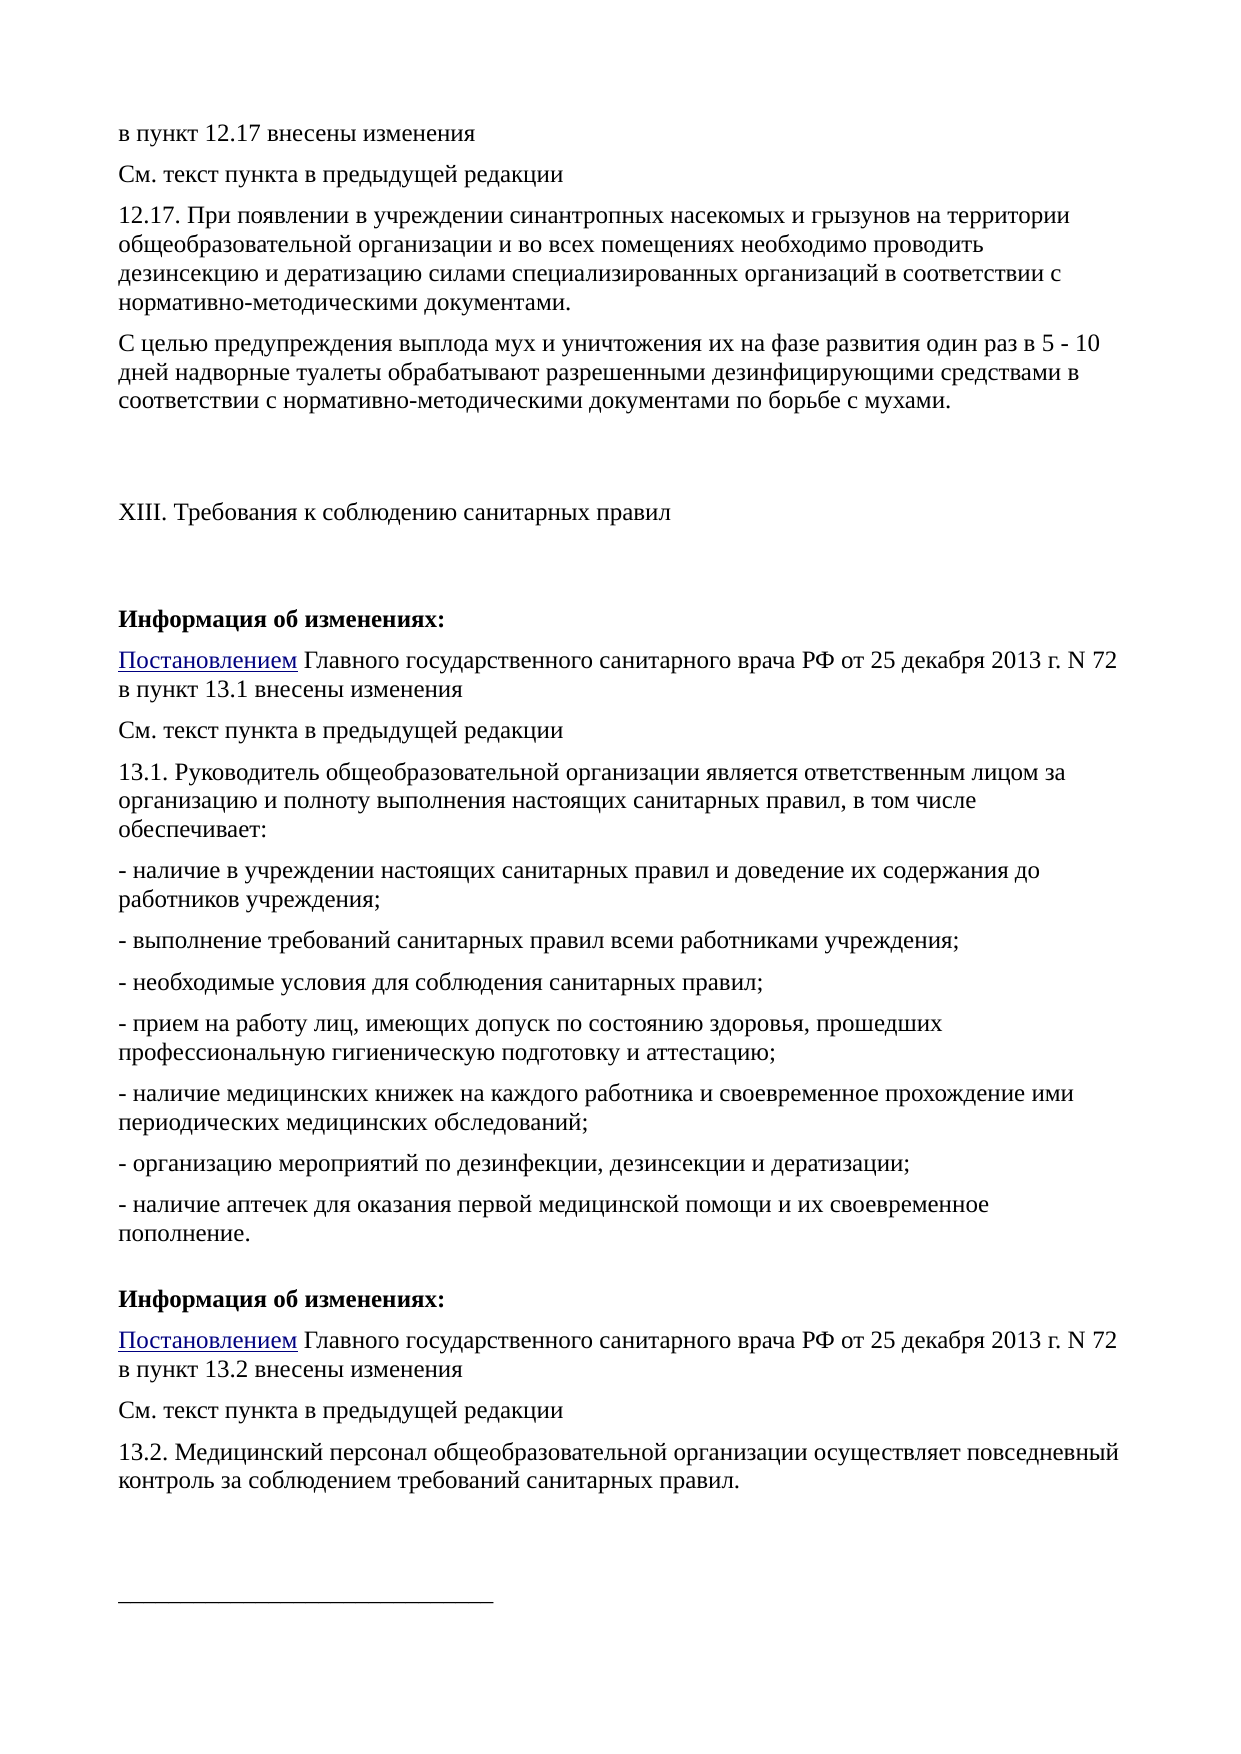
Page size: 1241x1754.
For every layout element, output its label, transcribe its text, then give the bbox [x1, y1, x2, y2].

text - необходимые условия для соблюдения санитарных правил; [118, 967, 1122, 996]
text ______________________________ [118, 1577, 1122, 1606]
text С целью предупреждения выплода мух и уничтожения их на фазе развития один раз в 5 - 10 дней надворные туалеты обрабатывают разрешенными дезинфицирующими средствами в соответствии с нормативно-методическими документами по борьбе с мухами. [118, 328, 1122, 414]
text - наличие в учреждении настоящих санитарных правил и доведение их содержания до работников учреждения; [118, 856, 1122, 913]
text XIII. Требования к соблюдению санитарных правил [118, 497, 1122, 526]
text - прием на работу лиц, имеющих допуск по состоянию здоровья, прошедших профессиональную гигиеническую подготовку и аттестацию; [118, 1008, 1122, 1066]
text См. текст пункта в предыдущей редакции [118, 1396, 1122, 1424]
text в пункт 12.17 внесены изменения [118, 118, 1122, 147]
subtitle Информация об изменениях: [118, 604, 1122, 633]
text - наличие медицинских книжек на каждого работника и своевременное прохождение ими периодических медицинских обследований; [118, 1078, 1122, 1136]
text Постановлением Главного государственного санитарного врача РФ от 25 декабря 2013 г. N 72 в пункт 13.2 внесены изменения [118, 1326, 1122, 1383]
text См. текст пункта в предыдущей редакции [118, 159, 1122, 188]
text - выполнение требований санитарных правил всеми работниками учреждения; [118, 926, 1122, 954]
text 12.17. При появлении в учреждении синантропных насекомых и грызунов на территории общеобразовательной организации и во всех помещениях необходимо проводить дезинсекцию и дератизацию силами специализированных организаций в соответствии с нормативно-методическими документами. [118, 201, 1122, 316]
text - наличие аптечек для оказания первой медицинской помощи и их своевременное пополнение. [118, 1189, 1122, 1247]
text 13.1. Руководитель общеобразовательной организации является ответственным лицом за организацию и полноту выполнения настоящих санитарных правил, в том числе обеспечивает: [118, 757, 1122, 843]
text Постановлением Главного государственного санитарного врача РФ от 25 декабря 2013 г. N 72 в пункт 13.1 внесены изменения [118, 646, 1122, 703]
text См. текст пункта в предыдущей редакции [118, 716, 1122, 744]
text - организацию мероприятий по дезинфекции, дезинсекции и дератизации; [118, 1148, 1122, 1177]
text 13.2. Медицинский персонал общеобразовательной организации осуществляет повседневный контроль за соблюдением требований санитарных правил. [118, 1437, 1122, 1494]
subtitle Информация об изменениях: [118, 1284, 1122, 1313]
